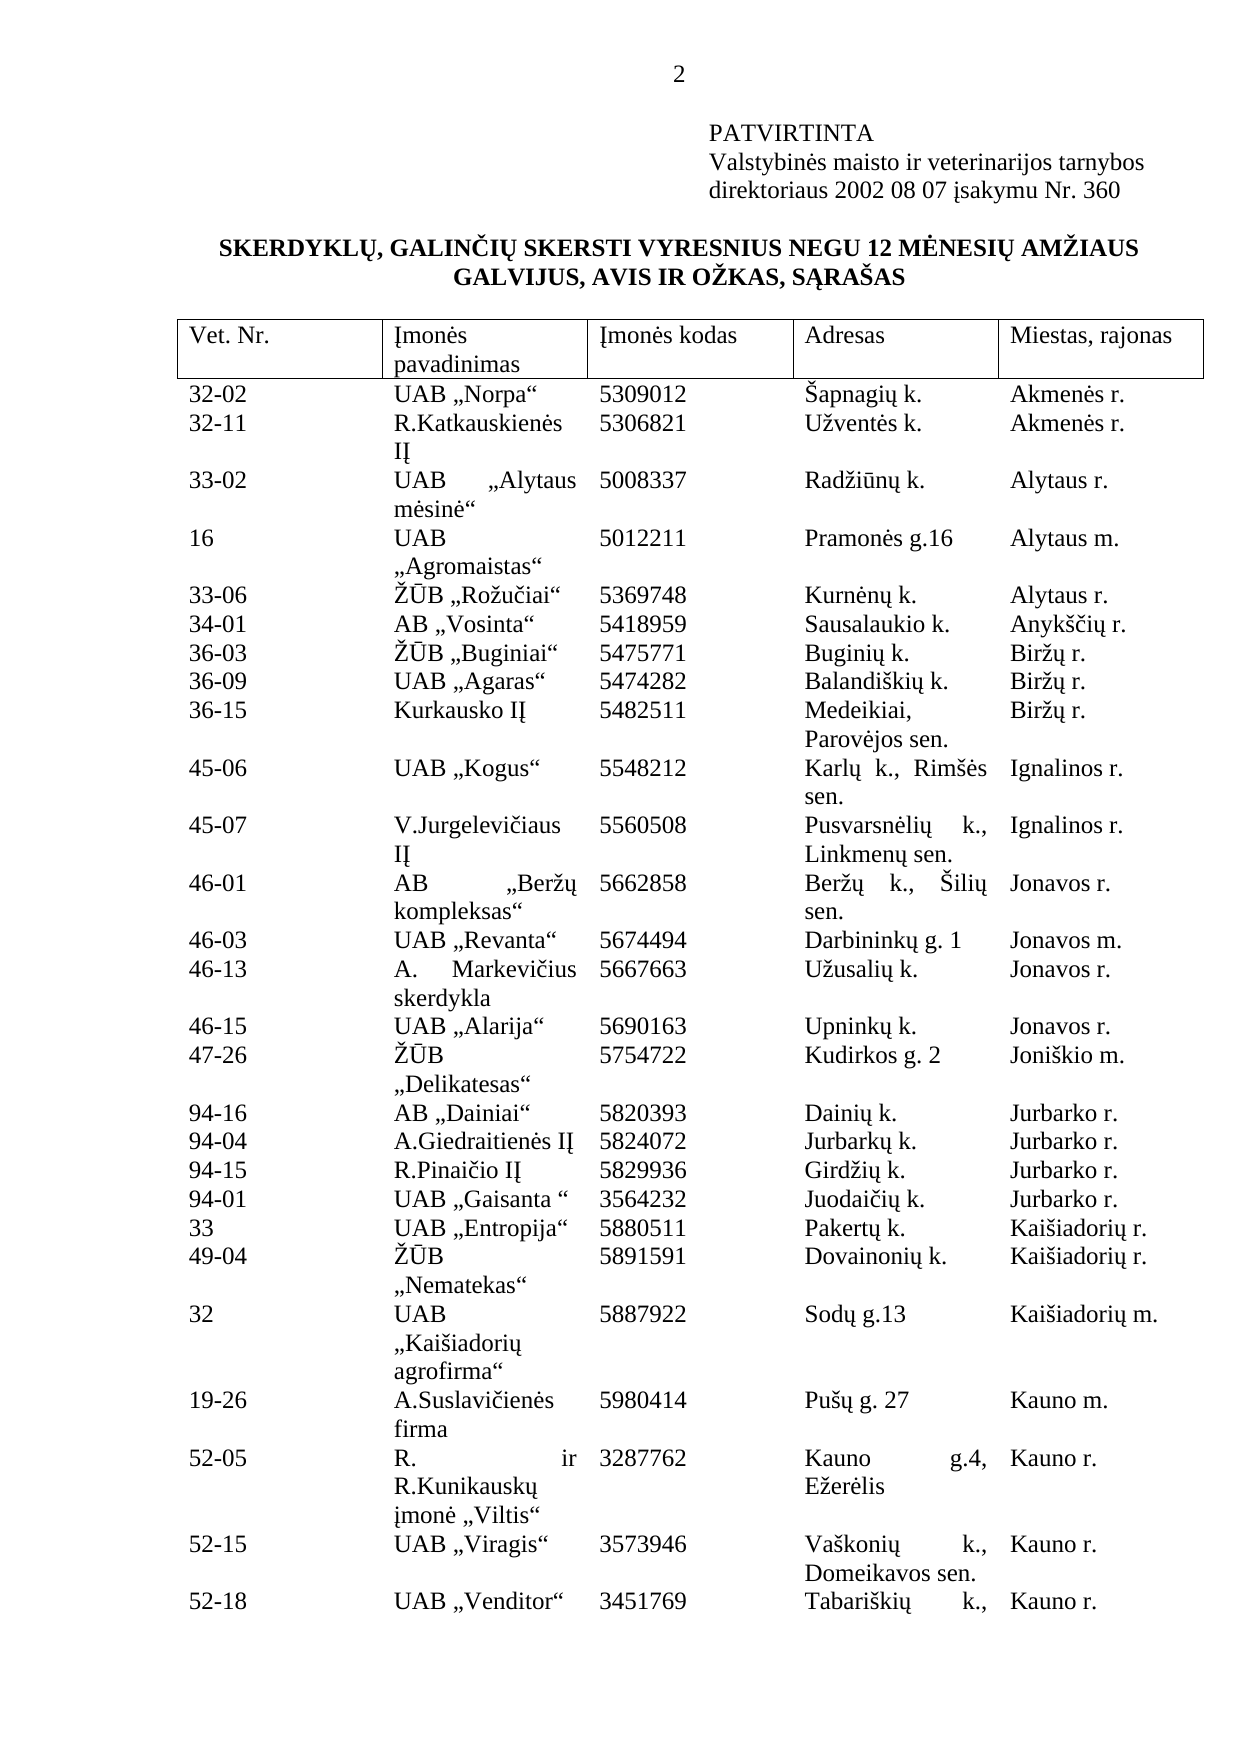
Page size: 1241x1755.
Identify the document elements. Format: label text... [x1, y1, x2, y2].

table_cell 5754722 [588, 1040, 793, 1098]
table_cell 33 [177, 1213, 382, 1241]
table_cell UAB „Agromaistas“ [383, 523, 588, 580]
table_cell R. ir R.Kunikauskų įmonė „Viltis“ [383, 1443, 588, 1529]
table_cell Sodų g.13 [793, 1299, 998, 1385]
table_cell Jonavos m. [999, 925, 1204, 954]
table_cell Kaišiadorių r. [999, 1213, 1204, 1241]
table_cell R.Pinaičio IĮ [383, 1155, 588, 1184]
table_cell 5548212 [588, 753, 793, 810]
table_header Miestas, rajonas [999, 320, 1203, 378]
table_cell A. Markevičius skerdykla [383, 954, 588, 1011]
table_cell Šapnagių k. [793, 379, 998, 408]
table_cell Kauno r. [999, 1586, 1204, 1615]
table_cell Kauno m. [999, 1385, 1204, 1443]
table_cell UAB „Agaras“ [383, 666, 588, 695]
table_cell 47-26 [177, 1040, 382, 1098]
table_cell 5674494 [588, 925, 793, 954]
table_cell UAB „Kaišiadorių agrofirma“ [383, 1299, 588, 1385]
table_cell UAB „Gaisanta “ [383, 1184, 588, 1213]
table_cell 33-06 [177, 580, 382, 609]
table_cell 46-13 [177, 954, 382, 1011]
table_cell Pusvarsnėlių k., Linkmenų sen. [793, 810, 998, 868]
table_header Adresas [794, 320, 998, 378]
table_cell Kudirkos g. 2 [793, 1040, 998, 1098]
table_cell Dovainonių k. [793, 1241, 998, 1299]
table_cell 32-02 [177, 379, 382, 408]
table_cell Ignalinos r. [999, 753, 1204, 810]
text Valstybinės maisto ir veterinarijos tarnybos [177, 147, 1181, 176]
table_cell 5662858 [588, 868, 793, 925]
table_cell Tabariškių k., [793, 1586, 998, 1615]
table_cell Ignalinos r. [999, 810, 1204, 868]
table_cell 3451769 [588, 1586, 793, 1615]
table_cell Kauno r. [999, 1443, 1204, 1529]
table_cell Jurbarko r. [999, 1184, 1204, 1213]
table_cell Jonavos r. [999, 1011, 1204, 1040]
table_cell AB „Beržų kompleksas“ [383, 868, 588, 925]
table_cell 94-04 [177, 1126, 382, 1155]
table_cell Joniškio m. [999, 1040, 1204, 1098]
table_cell Beržų k., Šilių sen. [793, 868, 998, 925]
table_cell 5418959 [588, 609, 793, 638]
table_cell Girdžių k. [793, 1155, 998, 1184]
table_cell UAB „Norpa“ [383, 379, 588, 408]
table_cell 46-15 [177, 1011, 382, 1040]
table_cell 5306821 [588, 408, 793, 465]
table_cell ŽŪB „Rožučiai“ [383, 580, 588, 609]
table_cell UAB „Alytaus mėsinė“ [383, 465, 588, 523]
table_cell 5820393 [588, 1098, 793, 1126]
table_cell 5980414 [588, 1385, 793, 1443]
table_cell 33-02 [177, 465, 382, 523]
table_cell Juodaičių k. [793, 1184, 998, 1213]
table_cell Kurnėnų k. [793, 580, 998, 609]
table_cell Upninkų k. [793, 1011, 998, 1040]
table_cell UAB „Revanta“ [383, 925, 588, 954]
table_cell Užventės k. [793, 408, 998, 465]
table_cell Kaišiadorių r. [999, 1241, 1204, 1299]
table_cell Buginių k. [793, 638, 998, 666]
table_header Įmonės pavadinimas [383, 320, 587, 378]
table_cell Vaškonių k., Domeikavos sen. [793, 1529, 998, 1586]
table_cell 5482511 [588, 695, 793, 753]
table_cell ŽŪB „Delikatesas“ [383, 1040, 588, 1098]
table_cell 49-04 [177, 1241, 382, 1299]
table_cell 36-03 [177, 638, 382, 666]
table_cell 52-15 [177, 1529, 382, 1586]
table_cell Kurkausko IĮ [383, 695, 588, 753]
table_cell Medeikiai, Parovėjos sen. [793, 695, 998, 753]
table_cell 19-26 [177, 1385, 382, 1443]
table_header Įmonės kodas [588, 320, 793, 378]
table_cell Jonavos r. [999, 954, 1204, 1011]
table_cell R.Katkauskienės IĮ [383, 408, 588, 465]
table_cell V.Jurgelevičiaus IĮ [383, 810, 588, 868]
table_cell Pramonės g.16 [793, 523, 998, 580]
table_cell Jurbarko r. [999, 1126, 1204, 1155]
table_cell 5369748 [588, 580, 793, 609]
table_cell 94-16 [177, 1098, 382, 1126]
table_cell Alytaus m. [999, 523, 1204, 580]
table_cell 32-11 [177, 408, 382, 465]
table_cell Biržų r. [999, 638, 1204, 666]
table_cell Radžiūnų k. [793, 465, 998, 523]
table_cell 52-18 [177, 1586, 382, 1615]
table_cell 5012211 [588, 523, 793, 580]
table_cell 46-03 [177, 925, 382, 954]
table_cell Darbininkų g. 1 [793, 925, 998, 954]
table_cell 5474282 [588, 666, 793, 695]
table_cell Anykščių r. [999, 609, 1204, 638]
table_cell Sausalaukio k. [793, 609, 998, 638]
table_cell 5309012 [588, 379, 793, 408]
table_cell Jurbarko r. [999, 1098, 1204, 1126]
text direktoriaus 2002 08 07 įsakymu Nr. 360 [177, 176, 1181, 204]
table_cell 5475771 [588, 638, 793, 666]
table_cell Dainių k. [793, 1098, 998, 1126]
table_cell 5887922 [588, 1299, 793, 1385]
table_cell Alytaus r. [999, 580, 1204, 609]
table_cell 45-07 [177, 810, 382, 868]
table_cell UAB „Kogus“ [383, 753, 588, 810]
table_cell UAB „Venditor“ [383, 1586, 588, 1615]
table_cell 5829936 [588, 1155, 793, 1184]
table_cell 46-01 [177, 868, 382, 925]
table_cell 5891591 [588, 1241, 793, 1299]
table_header Vet. Nr. [178, 320, 382, 378]
table_cell AB „Dainiai“ [383, 1098, 588, 1126]
table_cell UAB „Alarija“ [383, 1011, 588, 1040]
table_cell 45-06 [177, 753, 382, 810]
table_cell 16 [177, 523, 382, 580]
table_cell Kaišiadorių m. [999, 1299, 1204, 1385]
table_cell 36-15 [177, 695, 382, 753]
table_cell ŽŪB „Buginiai“ [383, 638, 588, 666]
table_cell Alytaus r. [999, 465, 1204, 523]
table_cell Biržų r. [999, 666, 1204, 695]
table_cell A.Suslavičienės firma [383, 1385, 588, 1443]
table_cell 94-01 [177, 1184, 382, 1213]
table_cell 5560508 [588, 810, 793, 868]
table_cell Biržų r. [999, 695, 1204, 753]
table_cell Užusalių k. [793, 954, 998, 1011]
table_cell Kauno r. [999, 1529, 1204, 1586]
table_cell ŽŪB „Nematekas“ [383, 1241, 588, 1299]
table_cell 5880511 [588, 1213, 793, 1241]
table_cell Pakertų k. [793, 1213, 998, 1241]
table_cell AB „Vosinta“ [383, 609, 588, 638]
table_cell 5690163 [588, 1011, 793, 1040]
table_cell UAB „Entropija“ [383, 1213, 588, 1241]
table_cell Jurbarkų k. [793, 1126, 998, 1155]
table_cell 52-05 [177, 1443, 382, 1529]
table_cell Akmenės r. [999, 408, 1204, 465]
text SKERDYKLŲ, GALINČIŲ SKERSTI VYRESNIUS NEGU 12 MĖNESIŲ AMŽIAUS GALVIJUS, AVIS IR OŽKAS, SĄRAŠAS [177, 233, 1181, 291]
table_cell 5008337 [588, 465, 793, 523]
table_cell 3564232 [588, 1184, 793, 1213]
table_cell Jonavos r. [999, 868, 1204, 925]
table_cell 3287762 [588, 1443, 793, 1529]
table_cell Jurbarko r. [999, 1155, 1204, 1184]
table_cell Kauno g.4, Ežerėlis [793, 1443, 998, 1529]
table_cell Pušų g. 27 [793, 1385, 998, 1443]
table_cell 36-09 [177, 666, 382, 695]
table_cell 3573946 [588, 1529, 793, 1586]
table_cell Akmenės r. [999, 379, 1204, 408]
table_cell Karlų k., Rimšės sen. [793, 753, 998, 810]
table_cell Balandiškių k. [793, 666, 998, 695]
table_cell 5667663 [588, 954, 793, 1011]
table_cell 34-01 [177, 609, 382, 638]
table_cell 32 [177, 1299, 382, 1385]
table_cell 94-15 [177, 1155, 382, 1184]
table_cell 5824072 [588, 1126, 793, 1155]
text PATVIRTINTA [709, 118, 1181, 147]
table_cell A.Giedraitienės IĮ [383, 1126, 588, 1155]
table_cell UAB „Viragis“ [383, 1529, 588, 1586]
